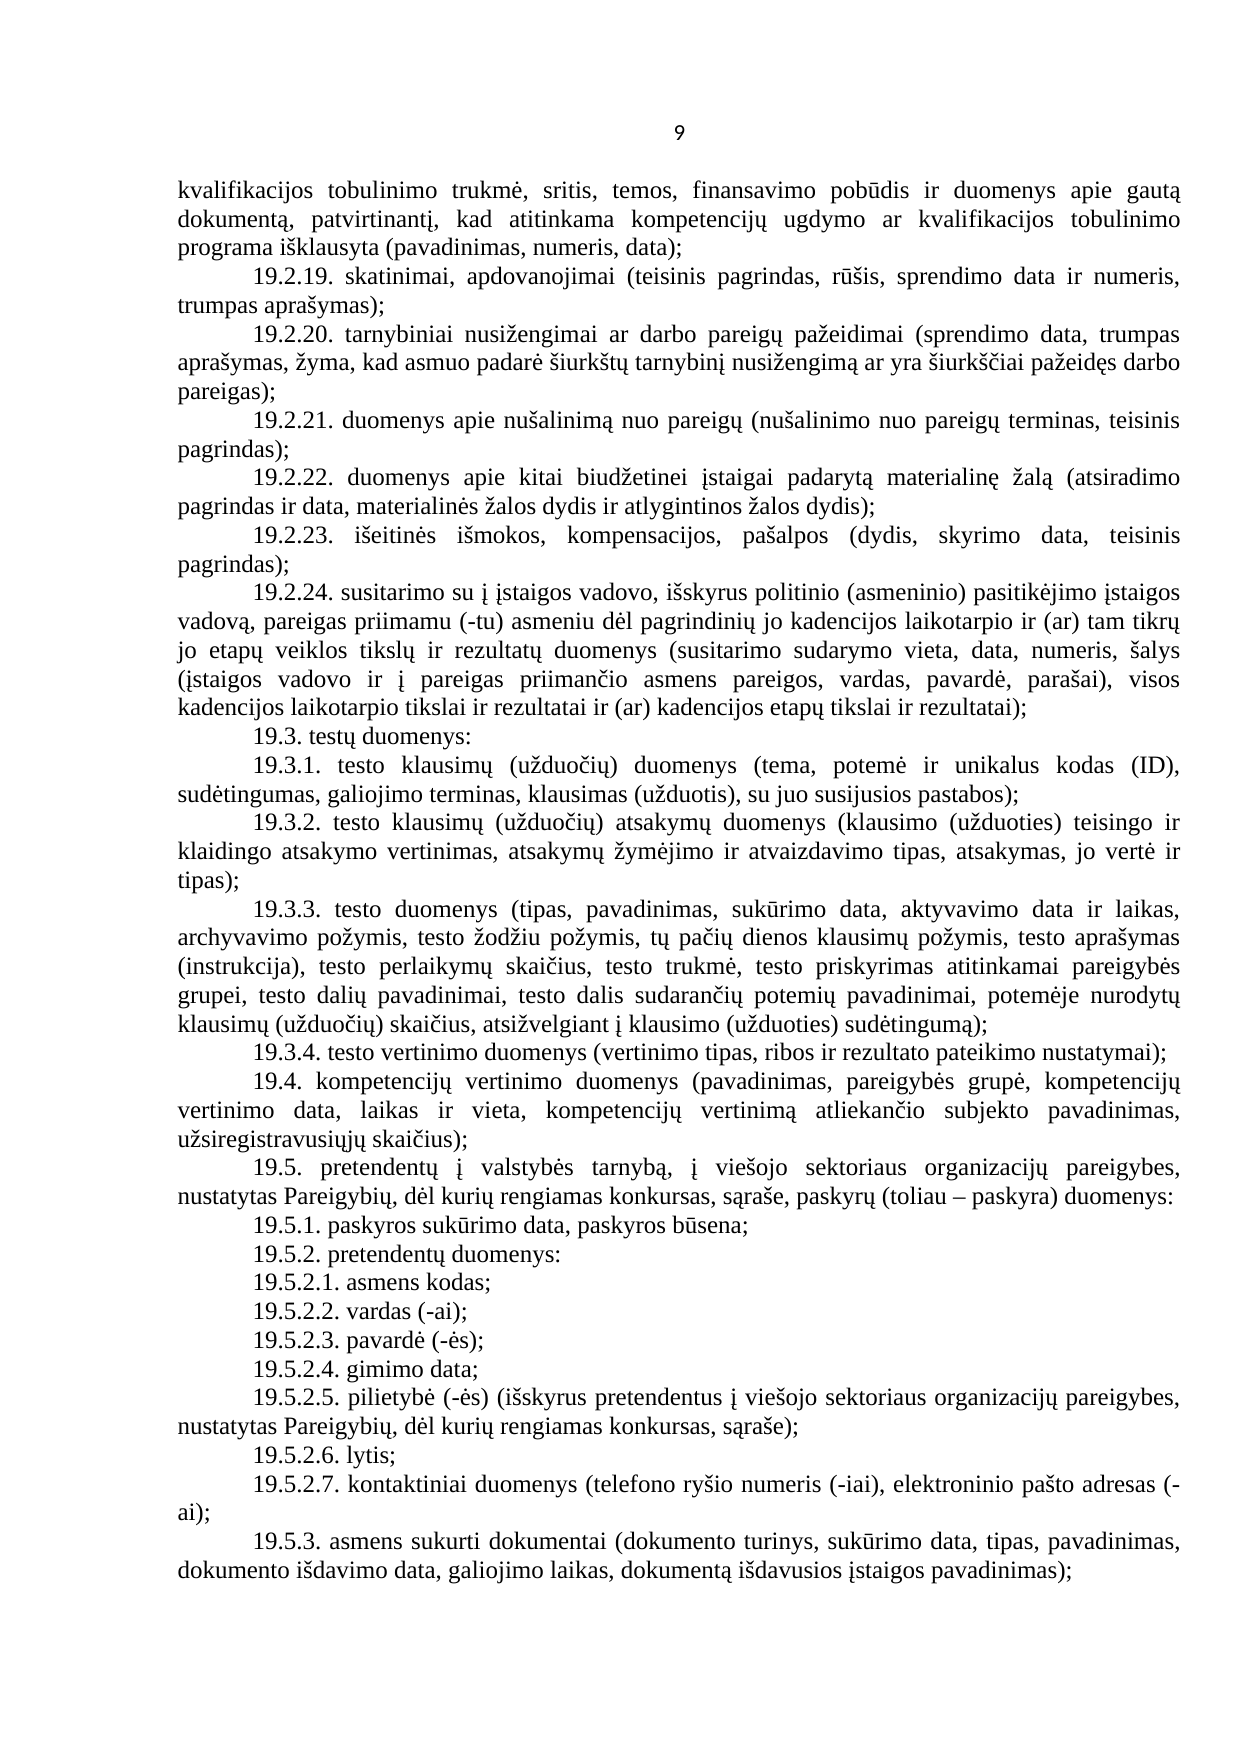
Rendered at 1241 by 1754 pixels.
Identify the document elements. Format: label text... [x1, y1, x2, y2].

text 19.5. pretendentų į valstybės tarnybą, į viešojo sektoriaus organizacijų pareigybes, nustatytas Pareigybių, dėl kurių rengiamas konkursas, sąraše, paskyrų (toliau – paskyra) duomenys: [177, 1152, 1181, 1210]
text 19.5.1. paskyros sukūrimo data, paskyros būsena; [177, 1210, 1181, 1239]
text 19.5.3. asmens sukurti dokumentai (dokumento turinys, sukūrimo data, tipas, pavadinimas, dokumento išdavimo data, galiojimo laikas, dokumentą išdavusios įstaigos pavadinimas); [177, 1526, 1181, 1584]
text 19.5.2.5. pilietybė (-ės) (išskyrus pretendentus į viešojo sektoriaus organizacijų pareigybes, nustatytas Pareigybių, dėl kurių rengiamas konkursas, sąraše); [177, 1382, 1181, 1440]
text 19.5.2.3. pavardė (-ės); [177, 1325, 1181, 1354]
text 19.2.23. išeitinės išmokos, kompensacijos, pašalpos (dydis, skyrimo data, teisinis pagrindas); [177, 520, 1181, 577]
text 19.3.1. testo klausimų (užduočių) duomenys (tema, potemė ir unikalus kodas (ID), sudėtingumas, galiojimo terminas, klausimas (užduotis), su juo susijusios pastabos); [177, 750, 1181, 807]
text 19.3. testų duomenys: [177, 721, 1181, 750]
text 19.3.2. testo klausimų (užduočių) atsakymų duomenys (klausimo (užduoties) teisingo ir klaidingo atsakymo vertinimas, atsakymų žymėjimo ir atvaizdavimo tipas, atsakymas, jo vertė ir tipas); [177, 807, 1181, 894]
text kvalifikacijos tobulinimo trukmė, sritis, temos, finansavimo pobūdis ir duomenys apie gautą dokumentą, patvirtinantį, kad atitinkama kompetencijų ugdymo ar kvalifikacijos tobulinimo programa išklausyta (pavadinimas, numeris, data); [177, 175, 1181, 261]
text 19.5.2. pretendentų duomenys: [177, 1239, 1181, 1267]
text 19.5.2.6. lytis; [177, 1440, 1181, 1469]
text 19.2.24. susitarimo su į įstaigos vadovo, išskyrus politinio (asmeninio) pasitikėjimo įstaigos vadovą, pareigas priimamu (-tu) asmeniu dėl pagrindinių jo kadencijos laikotarpio ir (ar) tam tikrų jo etapų veiklos tikslų ir rezultatų duomenys (susitarimo sudarymo vieta, data, numeris, šalys (įstaigos vadovo ir į pareigas priimančio asmens pareigos, vardas, pavardė, parašai), visos kadencijos laikotarpio tikslai ir rezultatai ir (ar) kadencijos etapų tikslai ir rezultatai); [177, 577, 1181, 721]
text 19.2.19. skatinimai, apdovanojimai (teisinis pagrindas, rūšis, sprendimo data ir numeris, trumpas aprašymas); [177, 261, 1181, 319]
text 19.2.21. duomenys apie nušalinimą nuo pareigų (nušalinimo nuo pareigų terminas, teisinis pagrindas); [177, 405, 1181, 462]
text 19.5.2.7. kontaktiniai duomenys (telefono ryšio numeris (-iai), elektroninio pašto adresas (-ai); [177, 1469, 1181, 1526]
text 19.2.22. duomenys apie kitai biudžetinei įstaigai padarytą materialinę žalą (atsiradimo pagrindas ir data, materialinės žalos dydis ir atlygintinos žalos dydis); [177, 462, 1181, 520]
text 19.5.2.4. gimimo data; [177, 1354, 1181, 1382]
text 19.3.3. testo duomenys (tipas, pavadinimas, sukūrimo data, aktyvavimo data ir laikas, archyvavimo požymis, testo žodžiu požymis, tų pačių dienos klausimų požymis, testo aprašymas (instrukcija), testo perlaikymų skaičius, testo trukmė, testo priskyrimas atitinkamai pareigybės grupei, testo dalių pavadinimai, testo dalis sudarančių potemių pavadinimai, potemėje nurodytų klausimų (užduočių) skaičius, atsižvelgiant į klausimo (užduoties) sudėtingumą); [177, 894, 1181, 1037]
text 19.4. kompetencijų vertinimo duomenys (pavadinimas, pareigybės grupė, kompetencijų vertinimo data, laikas ir vieta, kompetencijų vertinimą atliekančio subjekto pavadinimas, užsiregistravusiųjų skaičius); [177, 1066, 1181, 1152]
text 19.5.2.2. vardas (-ai); [177, 1296, 1181, 1325]
text 19.5.2.1. asmens kodas; [177, 1267, 1181, 1296]
text 19.3.4. testo vertinimo duomenys (vertinimo tipas, ribos ir rezultato pateikimo nustatymai); [177, 1037, 1181, 1066]
text 19.2.20. tarnybiniai nusižengimai ar darbo pareigų pažeidimai (sprendimo data, trumpas aprašymas, žyma, kad asmuo padarė šiurkštų tarnybinį nusižengimą ar yra šiurkščiai pažeidęs darbo pareigas); [177, 319, 1181, 405]
